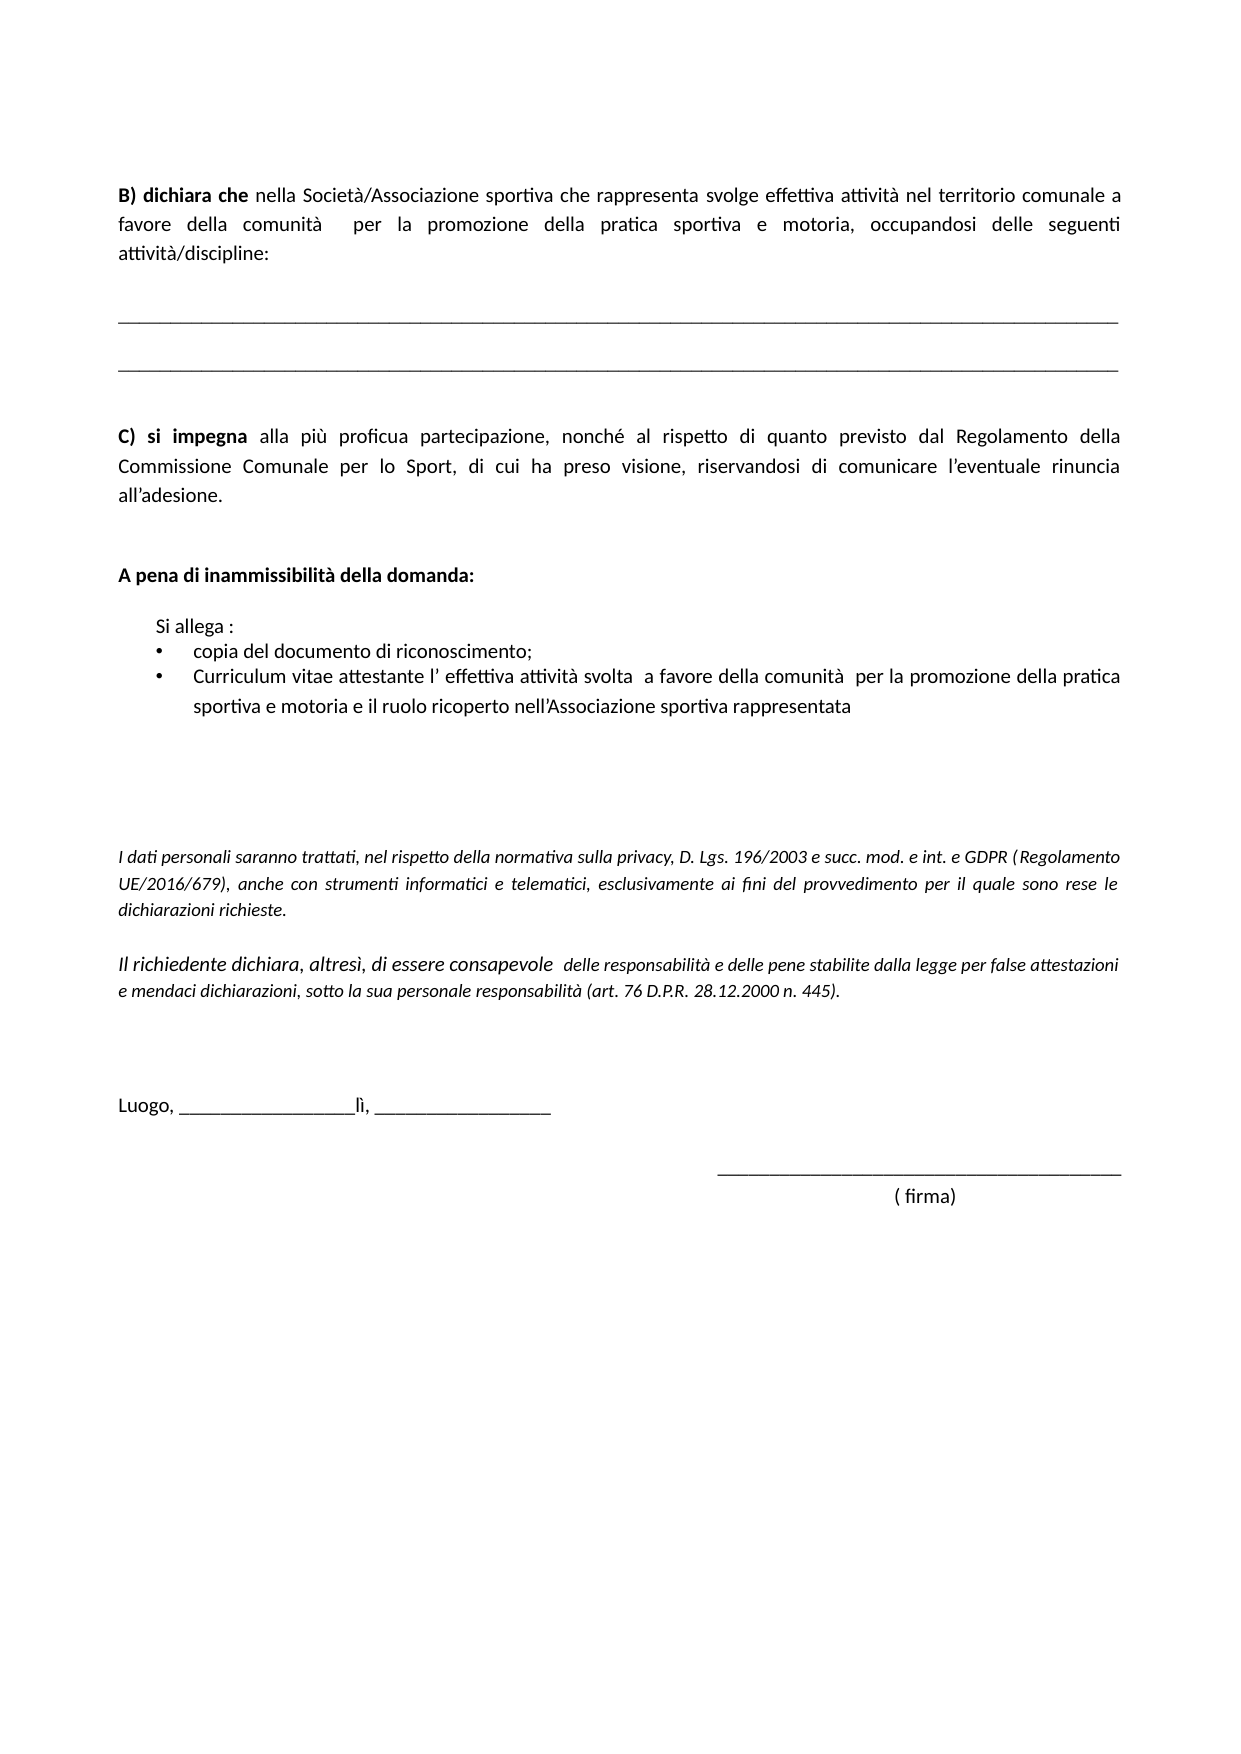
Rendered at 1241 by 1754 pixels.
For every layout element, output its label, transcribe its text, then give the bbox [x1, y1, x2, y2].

text Si allega : [156, 613, 1122, 638]
text Luogo, _________________lì, _________________ [118, 1092, 1122, 1118]
text ________________________________________________________________________________________________________________________________________________________________________________________________ [118, 302, 1122, 374]
text I dati personali saranno trattati, nel rispetto della normativa sulla privacy, D. Lgs. 196/2003 e succ. mod. e int. e GDPR (Regolamento UE/2016/679), anche con strumenti informatici e telematici, esclusivamente ai fini del provvedimento per il quale sono rese le dichiarazioni richieste. [118, 845, 1122, 921]
text C) si impegna alla più proficua partecipazione, nonché al rispetto di quanto previsto dal Regolamento della Commissione Comunale per lo Sport, di cui ha preso visione, riservandosi di comunicare l’eventuale rinuncia all’adesione. [118, 424, 1122, 507]
text _______________________________________ [118, 1154, 1122, 1179]
list copia del documento di riconoscimento; [156, 638, 1122, 664]
text ( firma) [856, 1183, 1122, 1208]
list Curriculum vitae attestante l’ effettiva attività svolta a favore della comunità per la promozione della pratica sportiva e motoria e il ruolo ricoperto nell’Associazione sportiva rappresentata [156, 664, 1122, 718]
text A pena di inammissibilità della domanda: [118, 562, 1122, 587]
text Il richiedente dichiara, altresì, di essere consapevole delle responsabilità e delle pene stabilite dalla legge per false attestazioni e mendaci dichiarazioni, sotto la sua personale responsabilità (art. 76 D.P.R. 28.12.2000 n. 445). [118, 951, 1122, 1003]
text B) dichiara che nella Società/Associazione sportiva che rappresenta svolge effettiva attività nel territorio comunale a favore della comunità per la promozione della pratica sportiva e motoria, occupandosi delle seguenti attività/discipline: [118, 182, 1122, 266]
